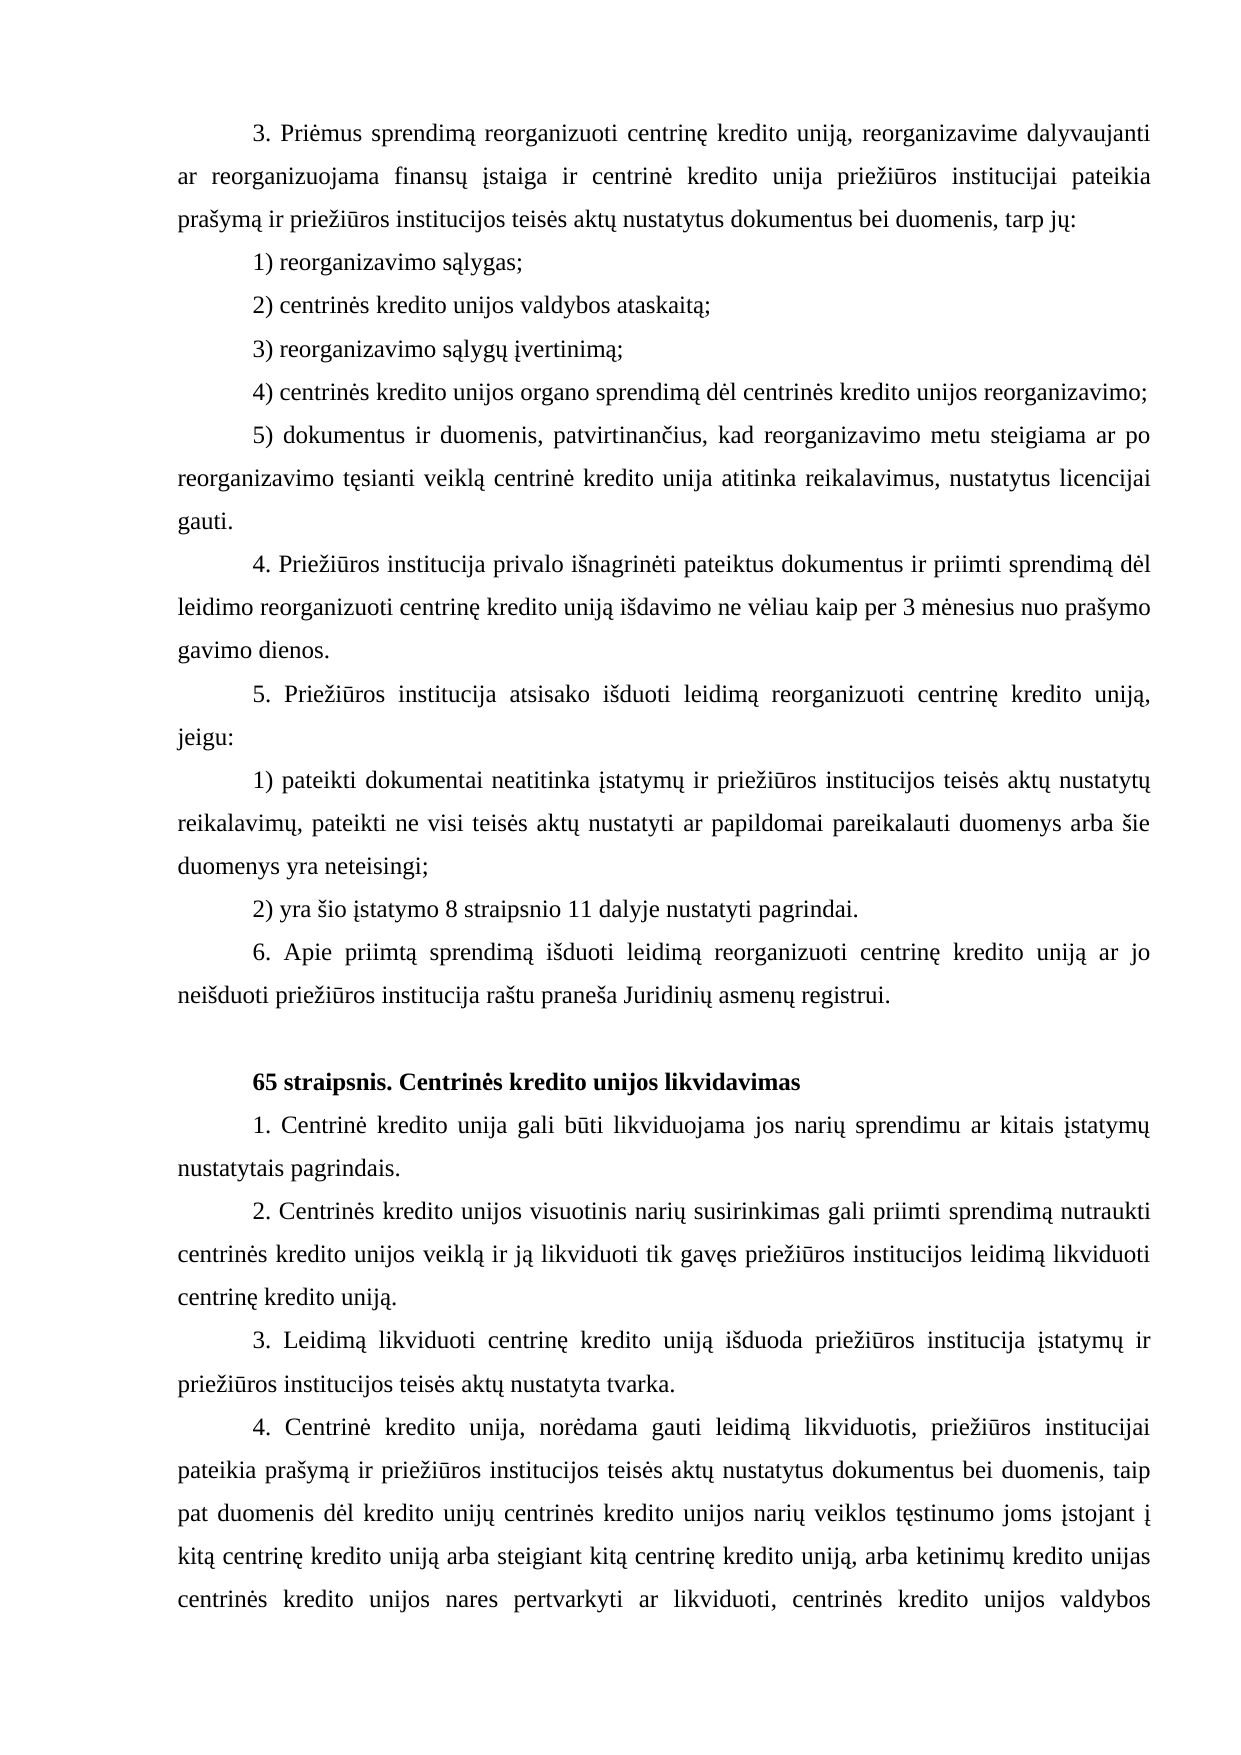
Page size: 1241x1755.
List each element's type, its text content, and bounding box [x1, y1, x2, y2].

text 3. Leidimą likviduoti centrinę kredito uniją išduoda priežiūros institucija įstatymų ir priežiūros institucijos teisės aktų nustatyta tvarka. [177, 1326, 1152, 1397]
text 3) reorganizavimo sąlygų įvertinimą; [177, 334, 1152, 362]
text 65 straipsnis. Centrinės kredito unijos likvidavimas [177, 1067, 1152, 1096]
text 4. Centrinė kredito unija, norėdama gauti leidimą likviduotis, priežiūros institucijai pateikia prašymą ir priežiūros institucijos teisės aktų nustatytus dokumentus bei duomenis, taip pat duomenis dėl kredito unijų centrinės kredito unijos narių veiklos tęstinumo joms įstojant į kitą centrinę kredito uniją arba steigiant kitą centrinę kredito uniją, arba ketinimų kredito unijas centrinės kredito unijos nares pertvarkyti ar likviduoti, centrinės kredito unijos valdybos [177, 1412, 1152, 1613]
text 1) pateikti dokumentai neatitinka įstatymų ir priežiūros institucijos teisės aktų nustatytų reikalavimų, pateikti ne visi teisės aktų nustatyti ar papildomai pareikalauti duomenys arba šie duomenys yra neteisingi; [177, 765, 1152, 880]
text 1) reorganizavimo sąlygas; [177, 247, 1152, 276]
text 2) yra šio įstatymo 8 straipsnio 11 dalyje nustatyti pagrindai. [177, 894, 1152, 923]
text 3. Priėmus sprendimą reorganizuoti centrinę kredito uniją, reorganizavime dalyvaujanti ar reorganizuojama finansų įstaiga ir centrinė kredito unija priežiūros institucijai pateikia prašymą ir priežiūros institucijos teisės aktų nustatytus dokumentus bei duomenis, tarp jų: [177, 118, 1152, 233]
text 5. Priežiūros institucija atsisako išduoti leidimą reorganizuoti centrinę kredito uniją, jeigu: [177, 679, 1152, 751]
text 1. Centrinė kredito unija gali būti likviduojama jos narių sprendimu ar kitais įstatymų nustatytais pagrindais. [177, 1110, 1152, 1182]
text 6. Apie priimtą sprendimą išduoti leidimą reorganizuoti centrinę kredito uniją ar jo neišduoti priežiūros institucija raštu praneša Juridinių asmenų registrui. [177, 937, 1152, 1009]
text 4. Priežiūros institucija privalo išnagrinėti pateiktus dokumentus ir priimti sprendimą dėl leidimo reorganizuoti centrinę kredito uniją išdavimo ne vėliau kaip per 3 mėnesius nuo prašymo gavimo dienos. [177, 549, 1152, 664]
text 2) centrinės kredito unijos valdybos ataskaitą; [177, 291, 1152, 319]
text 4) centrinės kredito unijos organo sprendimą dėl centrinės kredito unijos reorganizavimo; [177, 377, 1152, 406]
text 2. Centrinės kredito unijos visuotinis narių susirinkimas gali priimti sprendimą nutraukti centrinės kredito unijos veiklą ir ją likviduoti tik gavęs priežiūros institucijos leidimą likviduoti centrinę kredito uniją. [177, 1196, 1152, 1311]
text 5) dokumentus ir duomenis, patvirtinančius, kad reorganizavimo metu steigiama ar po reorganizavimo tęsianti veiklą centrinė kredito unija atitinka reikalavimus, nustatytus licencijai gauti. [177, 420, 1152, 535]
